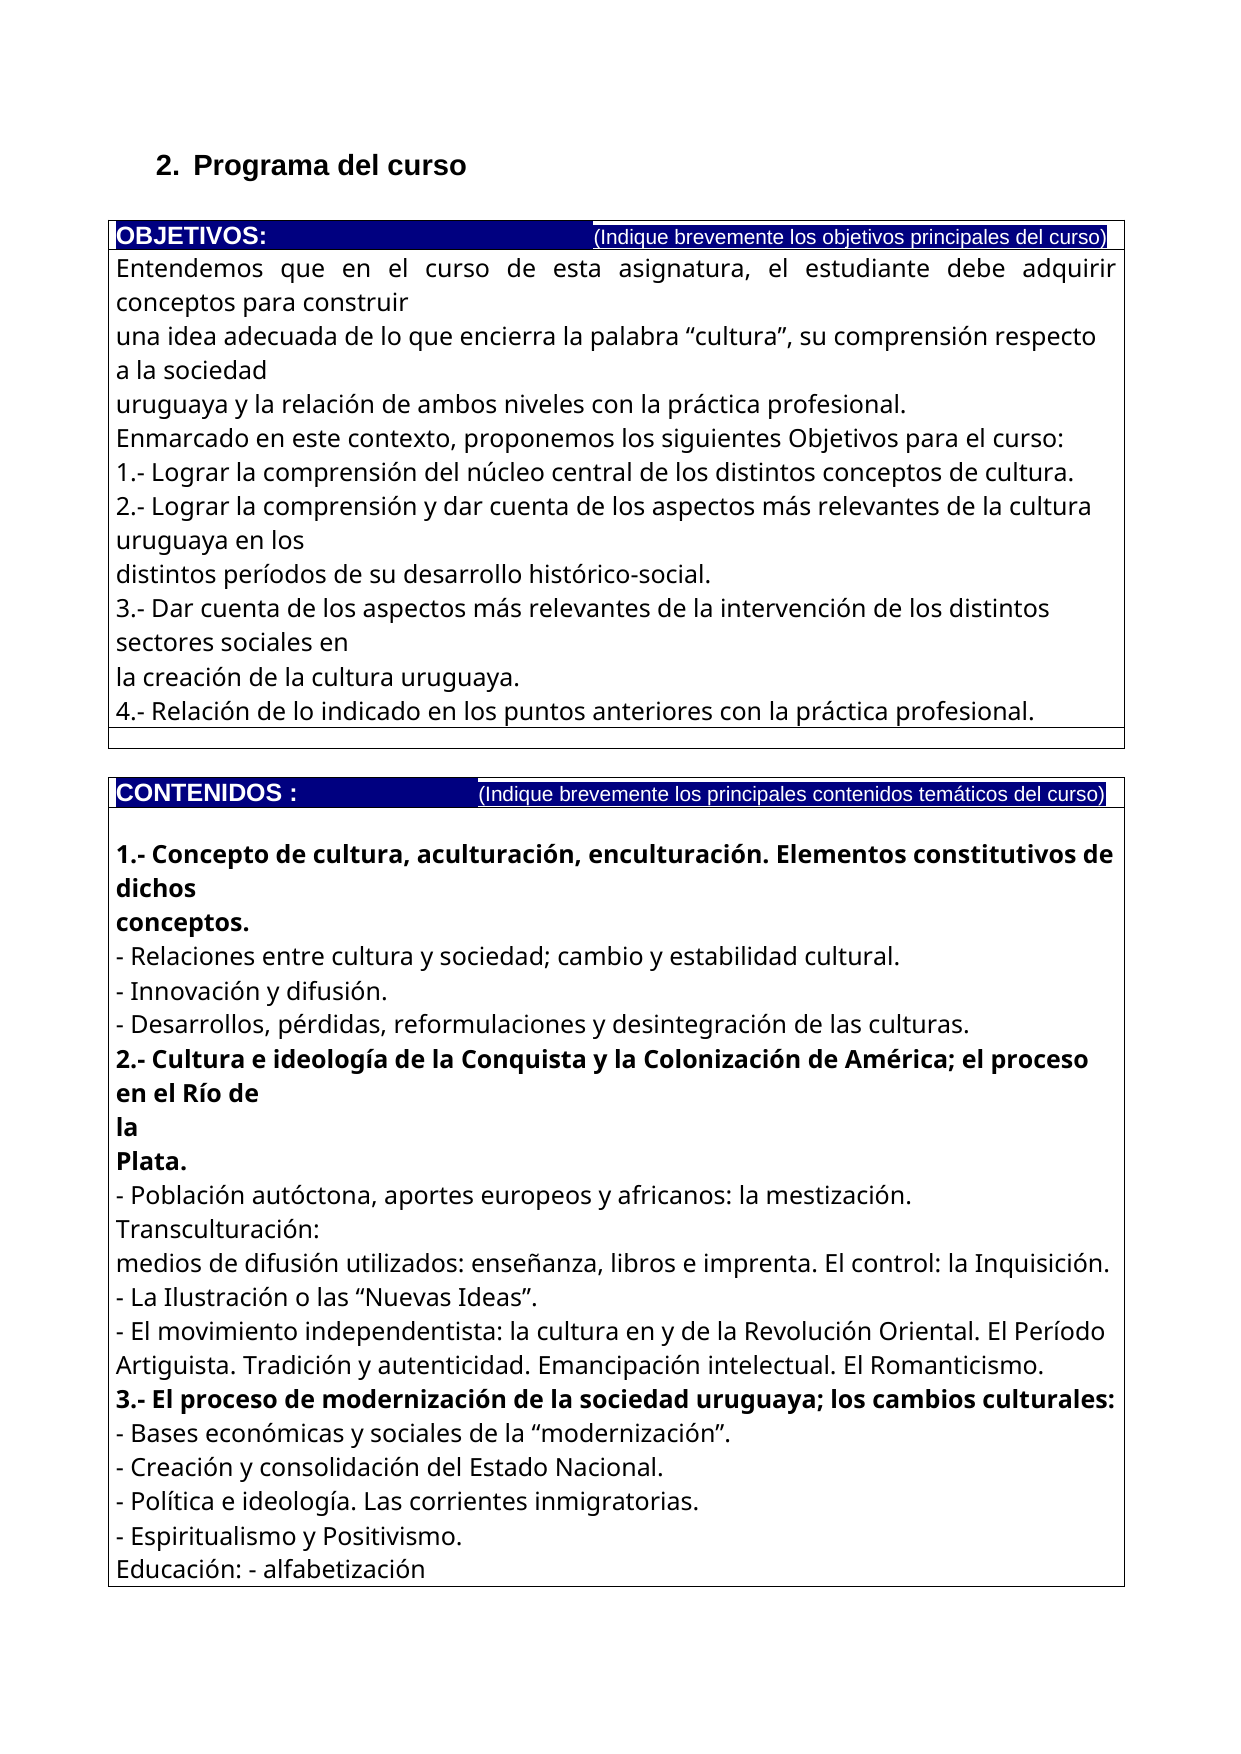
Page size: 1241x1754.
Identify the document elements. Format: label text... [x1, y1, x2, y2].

table_header CONTENIDOS : (Indique brevemente los principales contenidos temáticos del curso) [109, 778, 1124, 807]
list Programa del curso [156, 148, 1107, 181]
table_header OBJETIVOS: (Indique brevemente los objetivos principales del curso) [109, 221, 1124, 249]
table_cell 1.- Concepto de cultura, aculturación, enculturación. Elementos constitutivos de dichos conceptos. - Relaciones entre cultura y sociedad; cambio y estabilidad cultural. - Innovación y difusión. - Desarrollos, pérdidas, reformulaciones y desintegración de las culturas. 2.- Cultura e ideología de la Conquista y la Colonización de América; el proceso en el Río de la Plata. - Población autóctona, aportes europeos y africanos: la mestización. Transculturación: medios de difusión utilizados: enseñanza, libros e imprenta. El control: la Inquisición. - La Ilustración o las “Nuevas Ideas”. - El movimiento independentista: la cultura en y de la Revolución Oriental. El Período Artiguista. Tradición y autenticidad. Emancipación intelectual. El Romanticismo. 3.- El proceso de modernización de la sociedad uruguaya; los cambios culturales: - Bases económicas y sociales de la “modernización”. - Creación y consolidación del Estado Nacional. - Política e ideología. Las corrientes inmigratorias. - Espiritualismo y Positivismo. Educación: - alfabetización [109, 808, 1124, 1586]
table_cell Entendemos que en el curso de esta asignatura, el estudiante debe adquirir conceptos para construir una idea adecuada de lo que encierra la palabra “cultura”, su comprensión respecto a la sociedad uruguaya y la relación de ambos niveles con la práctica profesional. Enmarcado en este contexto, proponemos los siguientes Objetivos para el curso: 1.- Lograr la comprensión del núcleo central de los distintos conceptos de cultura. 2.- Lograr la comprensión y dar cuenta de los aspectos más relevantes de la cultura uruguaya en los distintos períodos de su desarrollo histórico-social. 3.- Dar cuenta de los aspectos más relevantes de la intervención de los distintos sectores sociales en la creación de la cultura uruguaya. 4.- Relación de lo indicado en los puntos anteriores con la práctica profesional. [109, 250, 1124, 727]
table_cell [109, 728, 1124, 747]
